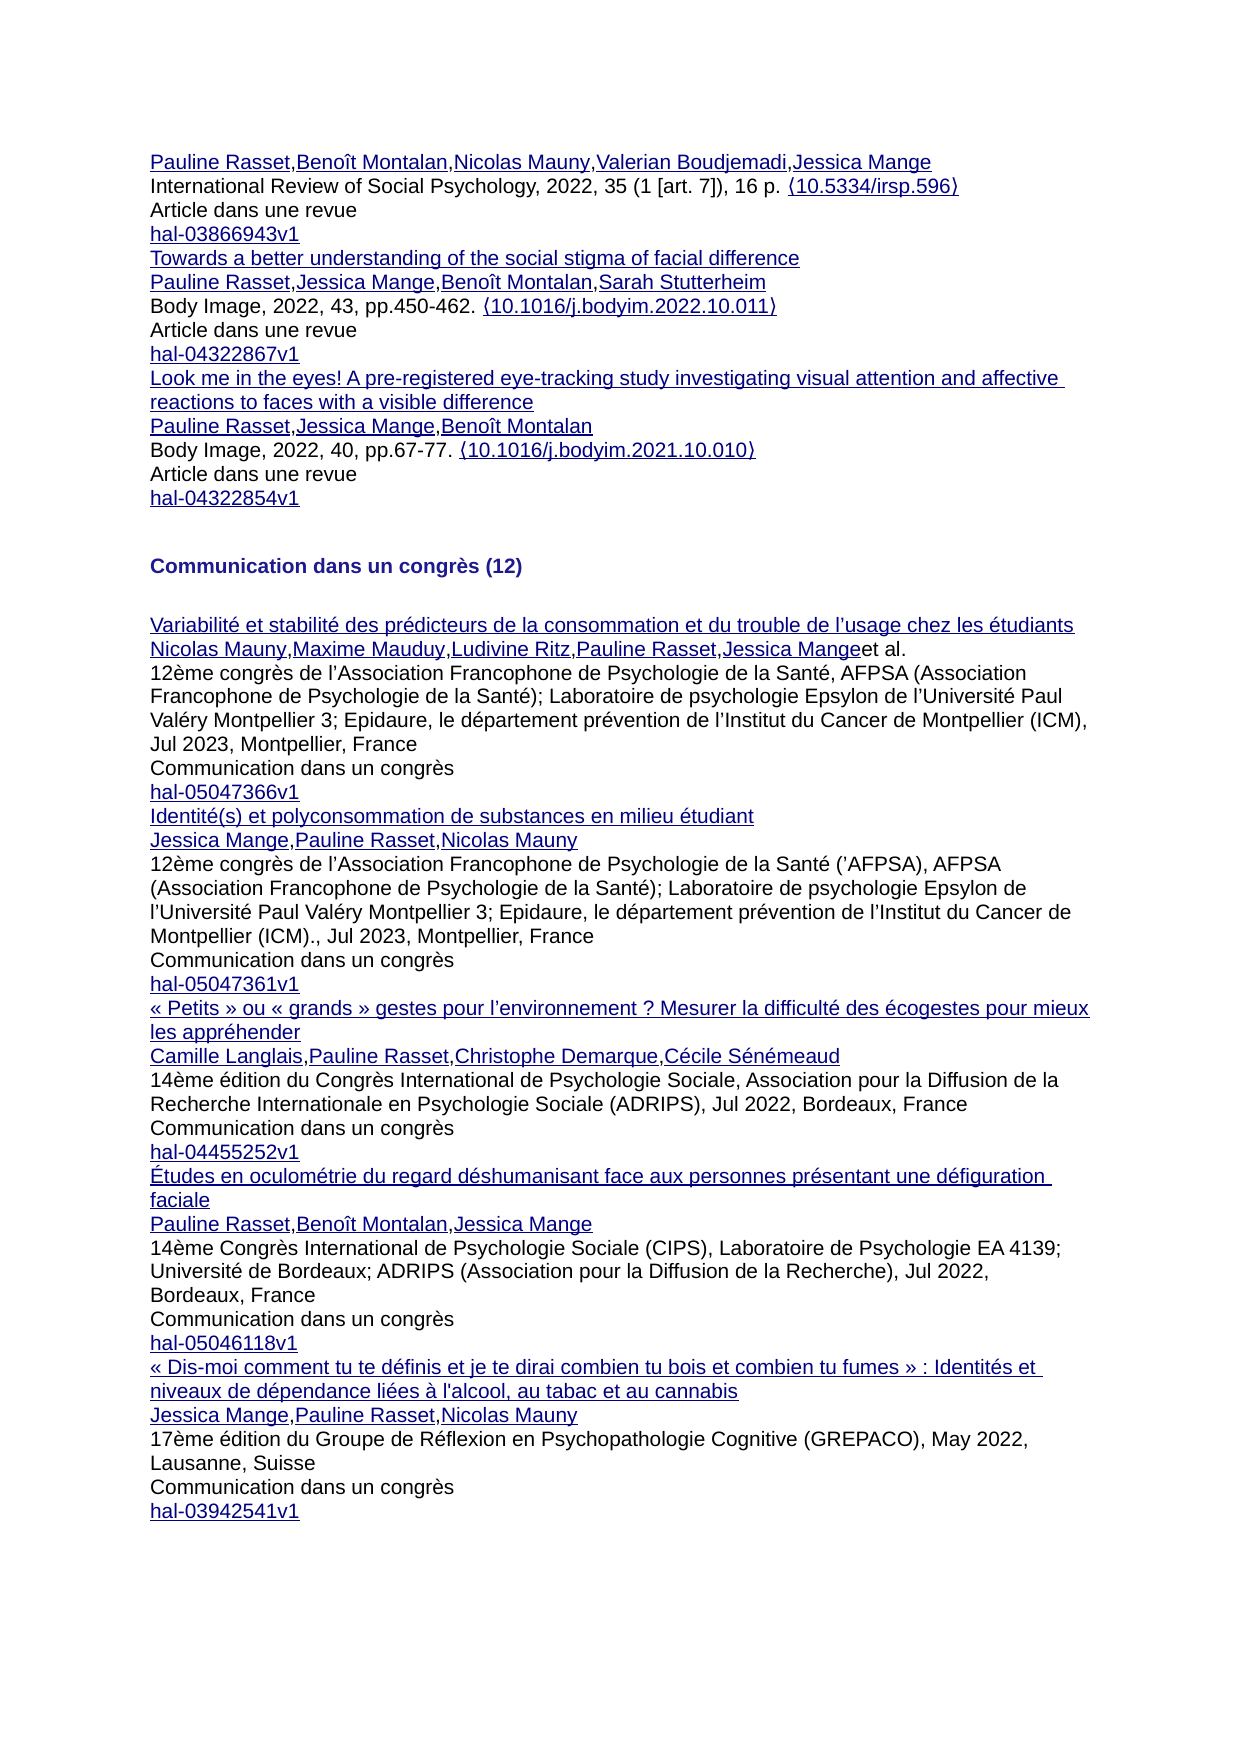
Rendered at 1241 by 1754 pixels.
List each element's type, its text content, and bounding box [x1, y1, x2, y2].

table_cell Towards a better understanding of the social stigma of facial difference Pauline Rasset,Jessica Mange,Benoît Montalan,Sarah Stutterheim Body Image, 2022, 43, pp.450-462. ⟨10.1016/j.bodyim.2022.10.011⟩ Article dans une revue hal-04322867v1 [150, 246, 1090, 366]
table_cell « Dis-moi comment tu te définis et je te dirai combien tu bois et combien tu fumes » : Identités et niveaux de dépendance liées à l'alcool, au tabac et au cannabis Jessica Mange,Pauline Rasset,Nicolas Mauny 17ème édition du Groupe de Réflexion en Psychopathologie Cognitive (GREPACO), May 2022, Lausanne, Suisse Communication dans un congrès hal-03942541v1 [150, 1355, 1090, 1523]
subtitle Communication dans un congrès (12) [150, 554, 1090, 578]
table_cell « Petits » ou « grands » gestes pour l’environnement ? Mesurer la difficulté des écogestes pour mieux [150, 996, 1090, 1017]
table_cell Pauline Rasset,Benoît Montalan,Nicolas Mauny,Valerian Boudjemadi,Jessica Mange International Review of Social Psychology, 2022, 35 (1 [art. 7]), 16 p. ⟨10.5334/irsp.596⟩ Article dans une revue hal-03866943v1 [150, 150, 1090, 246]
table_cell les appréhender Camille Langlais,Pauline Rasset,Christophe Demarque,Cécile Sénémeaud 14ème édition du Congrès International de Psychologie Sociale, Association pour la Diffusion de la Recherche Internationale en Psychologie Sociale (ADRIPS), Jul 2022, Bordeaux, France Communication dans un congrès hal-04455252v1 [150, 1018, 1090, 1163]
table_header Variabilité et stabilité des prédicteurs de la consommation et du trouble de l’usage chez les étudiants Nicolas Mauny,Maxime Mauduy,Ludivine Ritz,Pauline Rasset,Jessica Mangeet al. 12ème congrès de l’Association Francophone de Psychologie de la Santé, AFPSA (Association Francophone de Psychologie de la Santé); Laboratoire de psychologie Epsylon de l’Université Paul Valéry Montpellier 3; Epidaure, le département prévention de l’Institut du Cancer de Montpellier (ICM), Jul 2023, Montpellier, France Communication dans un congrès hal-05047366v1 [150, 613, 1090, 804]
table_cell Look me in the eyes! A pre-registered eye-tracking study investigating visual attention and affective reactions to faces with a visible difference Pauline Rasset,Jessica Mange,Benoît Montalan Body Image, 2022, 40, pp.67-77. ⟨10.1016/j.bodyim.2021.10.010⟩ Article dans une revue hal-04322854v1 [150, 366, 1090, 509]
table_cell Identité(s) et polyconsommation de substances en milieu étudiant Jessica Mange,Pauline Rasset,Nicolas Mauny 12ème congrès de l’Association Francophone de Psychologie de la Santé (’AFPSA), AFPSA (Association Francophone de Psychologie de la Santé); Laboratoire de psychologie Epsylon de l’Université Paul Valéry Montpellier 3; Epidaure, le département prévention de l’Institut du Cancer de Montpellier (ICM)., Jul 2023, Montpellier, France Communication dans un congrès hal-05047361v1 [150, 804, 1090, 996]
table_cell Études en oculométrie du regard déshumanisant face aux personnes présentant une défiguration faciale Pauline Rasset,Benoît Montalan,Jessica Mange 14ème Congrès International de Psychologie Sociale (CIPS), Laboratoire de Psychologie EA 4139; Université de Bordeaux; ADRIPS (Association pour la Diffusion de la Recherche), Jul 2022, Bordeaux, France Communication dans un congrès hal-05046118v1 [150, 1164, 1090, 1355]
